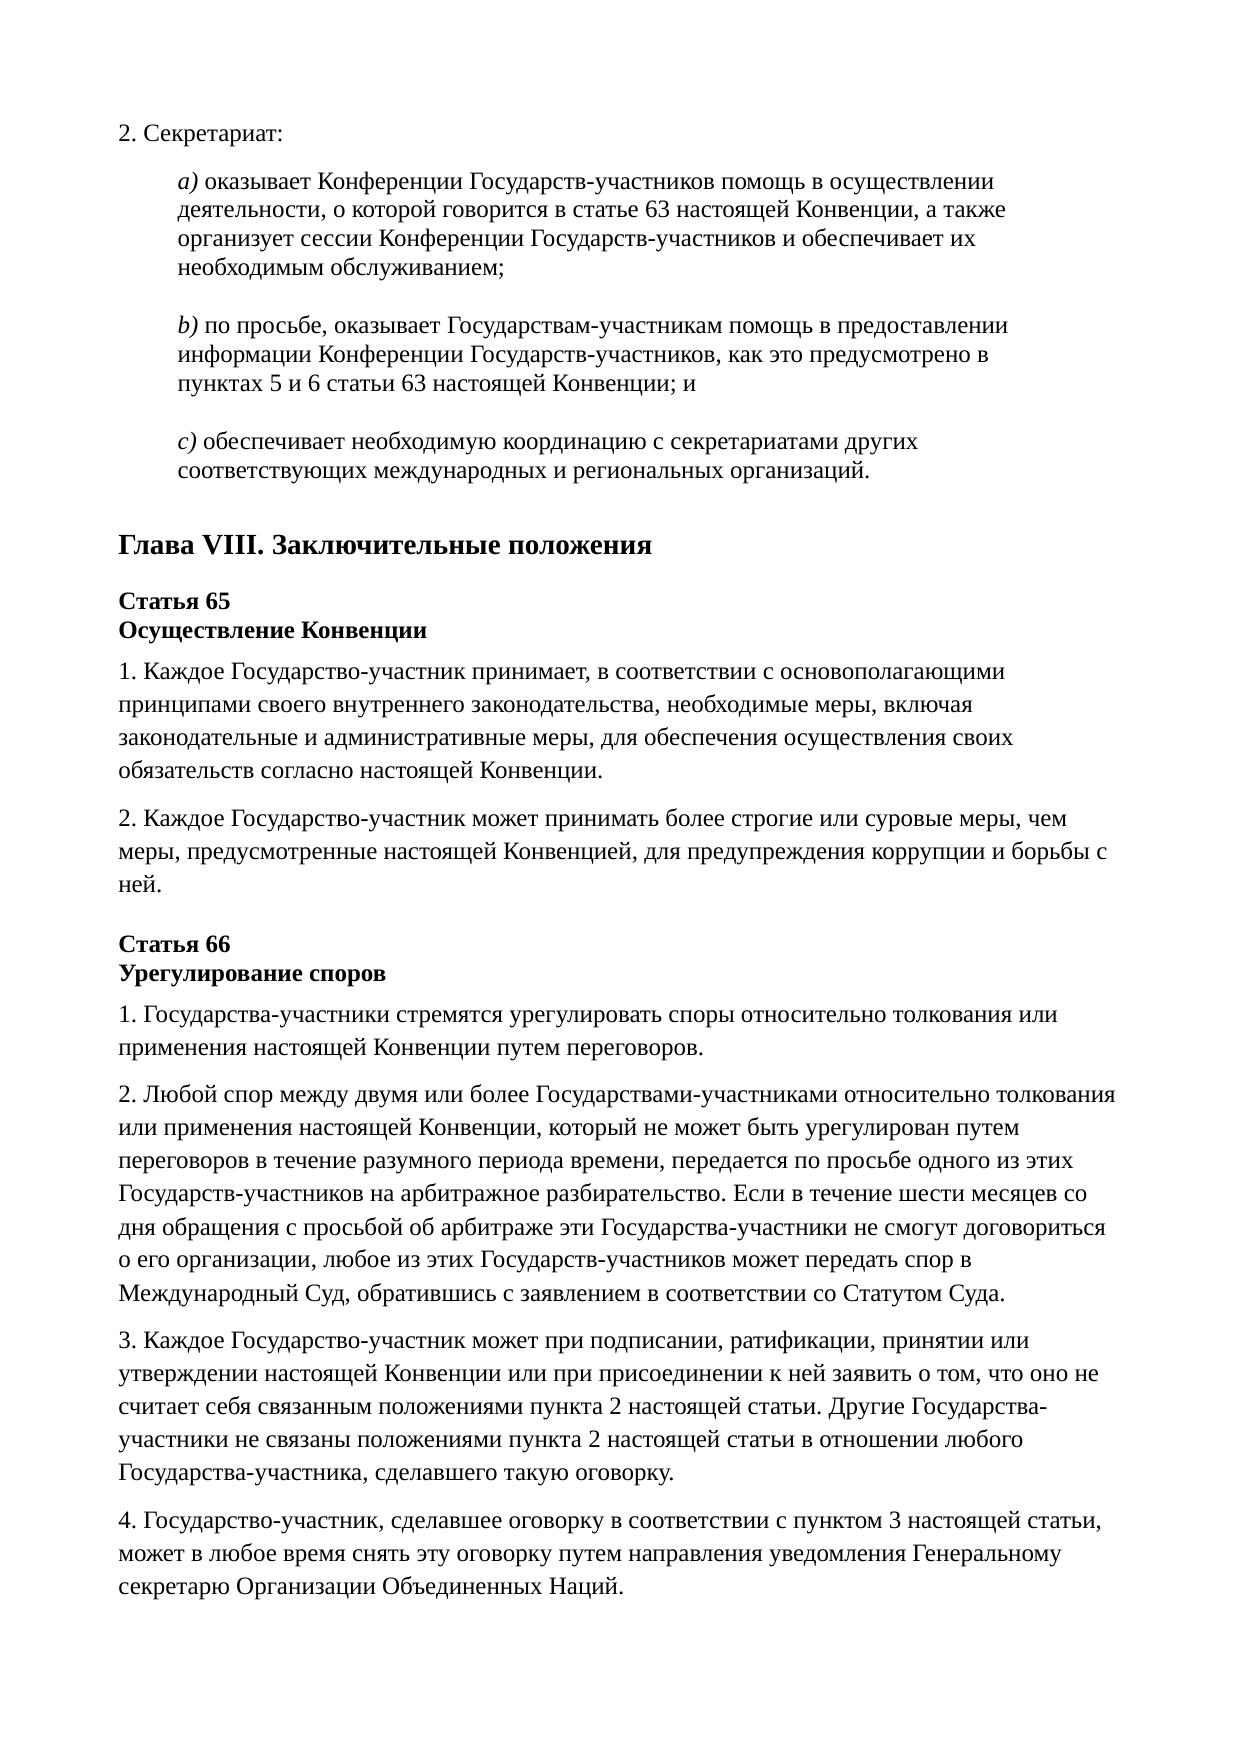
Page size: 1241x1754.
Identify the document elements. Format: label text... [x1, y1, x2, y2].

text 2. Каждое Государство-участник может принимать более строгие или суровые меры, чем меры, предусмотренные настоящей Конвенцией, для предупреждения коррупции и борьбы с ней. [118, 803, 1122, 897]
subtitle Глава VIII. Заключительные положения [118, 527, 1122, 561]
text 2. Любой спор между двумя или более Государствами-участниками относительно толкования или применения настоящей Конвенции, который не может быть урегулирован путем переговоров в течение разумного периода времени, передается по просьбе одного из этих Государств-участников на арбитражное разбирательство. Если в течение шести месяцев со дня обращения с просьбой об арбитраже эти Государства-участники не смогут договориться о его организации, любое из этих Государств-участников может передать спор в Международный Суд, обратившись с заявлением в соответствии со Статутом Суда. [118, 1079, 1122, 1306]
text с) обеспечивает необходимую координацию с секретариатами других соответствующих международных и региональных организаций. [177, 426, 1063, 483]
text 3. Каждое Государство-участник может при подписании, ратификации, принятии или утверждении настоящей Конвенции или при присоединении к ней заявить о том, что оно не считает себя связанным положениями пункта 2 настоящей статьи. Другие Государства-участники не связаны положениями пункта 2 настоящей статьи в отношении любого Государства-участника, сделавшего такую оговорку. [118, 1325, 1122, 1486]
text 1. Каждое Государство-участник принимает, в соответствии с основополагающими принципами своего внутреннего законодательства, необходимые меры, включая законодательные и административные меры, для обеспечения осуществления своих обязательств согласно настоящей Конвенции. [118, 656, 1122, 784]
text 4. Государство-участник, сделавшее оговорку в соответствии с пунктом 3 настоящей статьи, может в любое время снять эту оговорку путем направления уведомления Генеральному секретарю Организации Объединенных Наций. [118, 1505, 1122, 1600]
text 2. Секретариат: [118, 118, 1122, 147]
text 1. Государства-участники стремятся урегулировать споры относительно толкования или применения настоящей Конвенции путем переговоров. [118, 999, 1122, 1061]
text b) по просьбе, оказывает Государствам-участникам помощь в предоставлении информации Конференции Государств-участников, как это предусмотрено в пунктах 5 и 6 статьи 63 настоящей Конвенции; и [177, 310, 1063, 396]
subtitle Статья 65 Осуществление Конвенции [118, 586, 1122, 643]
subtitle Статья 66 Урегулирование споров [118, 929, 1122, 986]
text а) оказывает Конференции Государств-участников помощь в осуществлении деятельности, о которой говорится в статье 63 настоящей Конвенции, а также организует сессии Конференции Государств-участников и обеспечивает их необходимым обслуживанием; [177, 166, 1063, 281]
